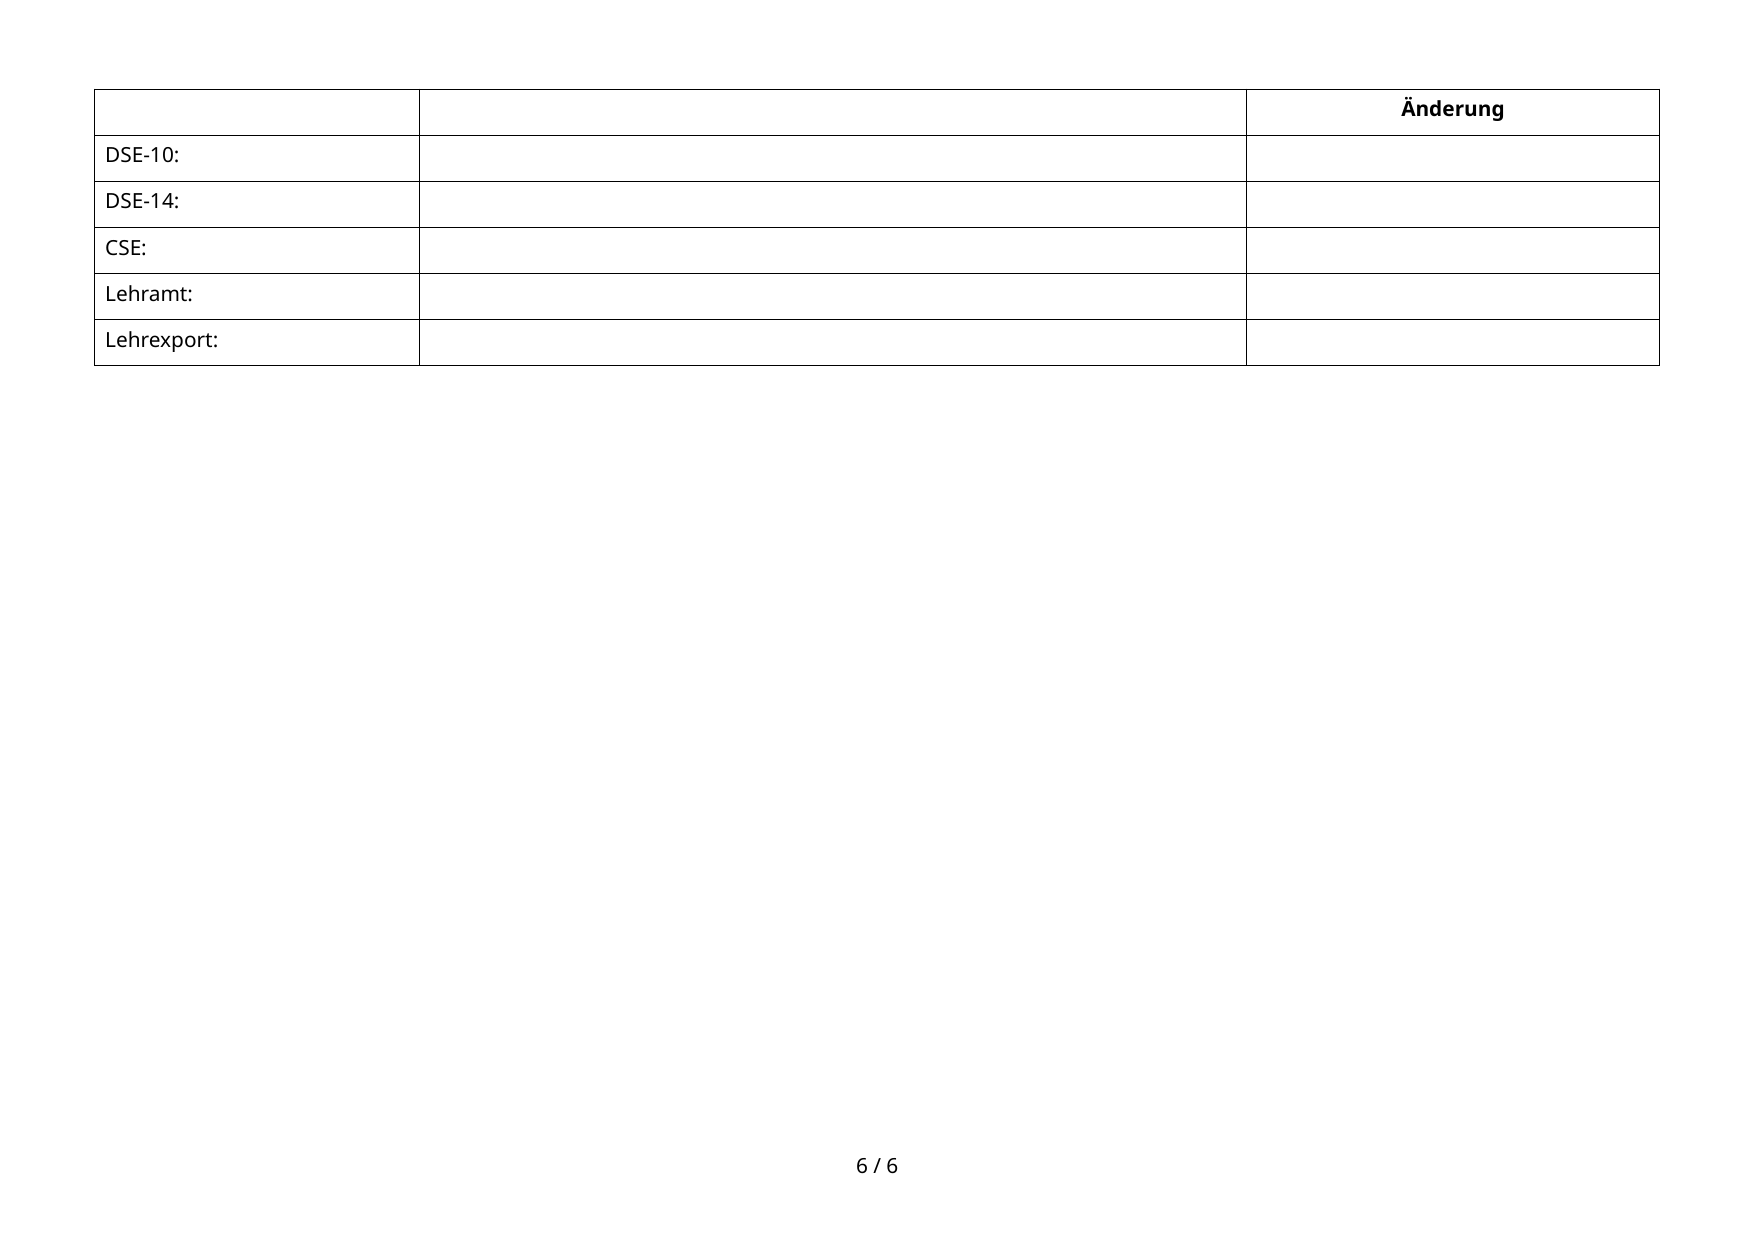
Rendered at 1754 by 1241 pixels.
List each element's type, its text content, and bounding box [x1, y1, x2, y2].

table_cell DSE-10: [95, 136, 419, 181]
table_cell [1247, 320, 1659, 365]
table_cell [1247, 274, 1659, 319]
table_cell [420, 136, 1246, 181]
table_cell Lehramt: [95, 274, 419, 319]
table_cell [1247, 136, 1659, 181]
table_cell Lehrexport: [95, 320, 419, 365]
table_cell [420, 274, 1246, 319]
table_cell [420, 320, 1246, 365]
table_header Änderung [1247, 90, 1659, 134]
table_cell CSE: [95, 228, 419, 273]
table_cell [1247, 228, 1659, 273]
table_header [95, 90, 419, 134]
table_cell [1247, 182, 1659, 227]
table_header [420, 90, 1246, 134]
table_cell [420, 228, 1246, 273]
table_cell [420, 182, 1246, 227]
table_cell DSE-14: [95, 182, 419, 227]
